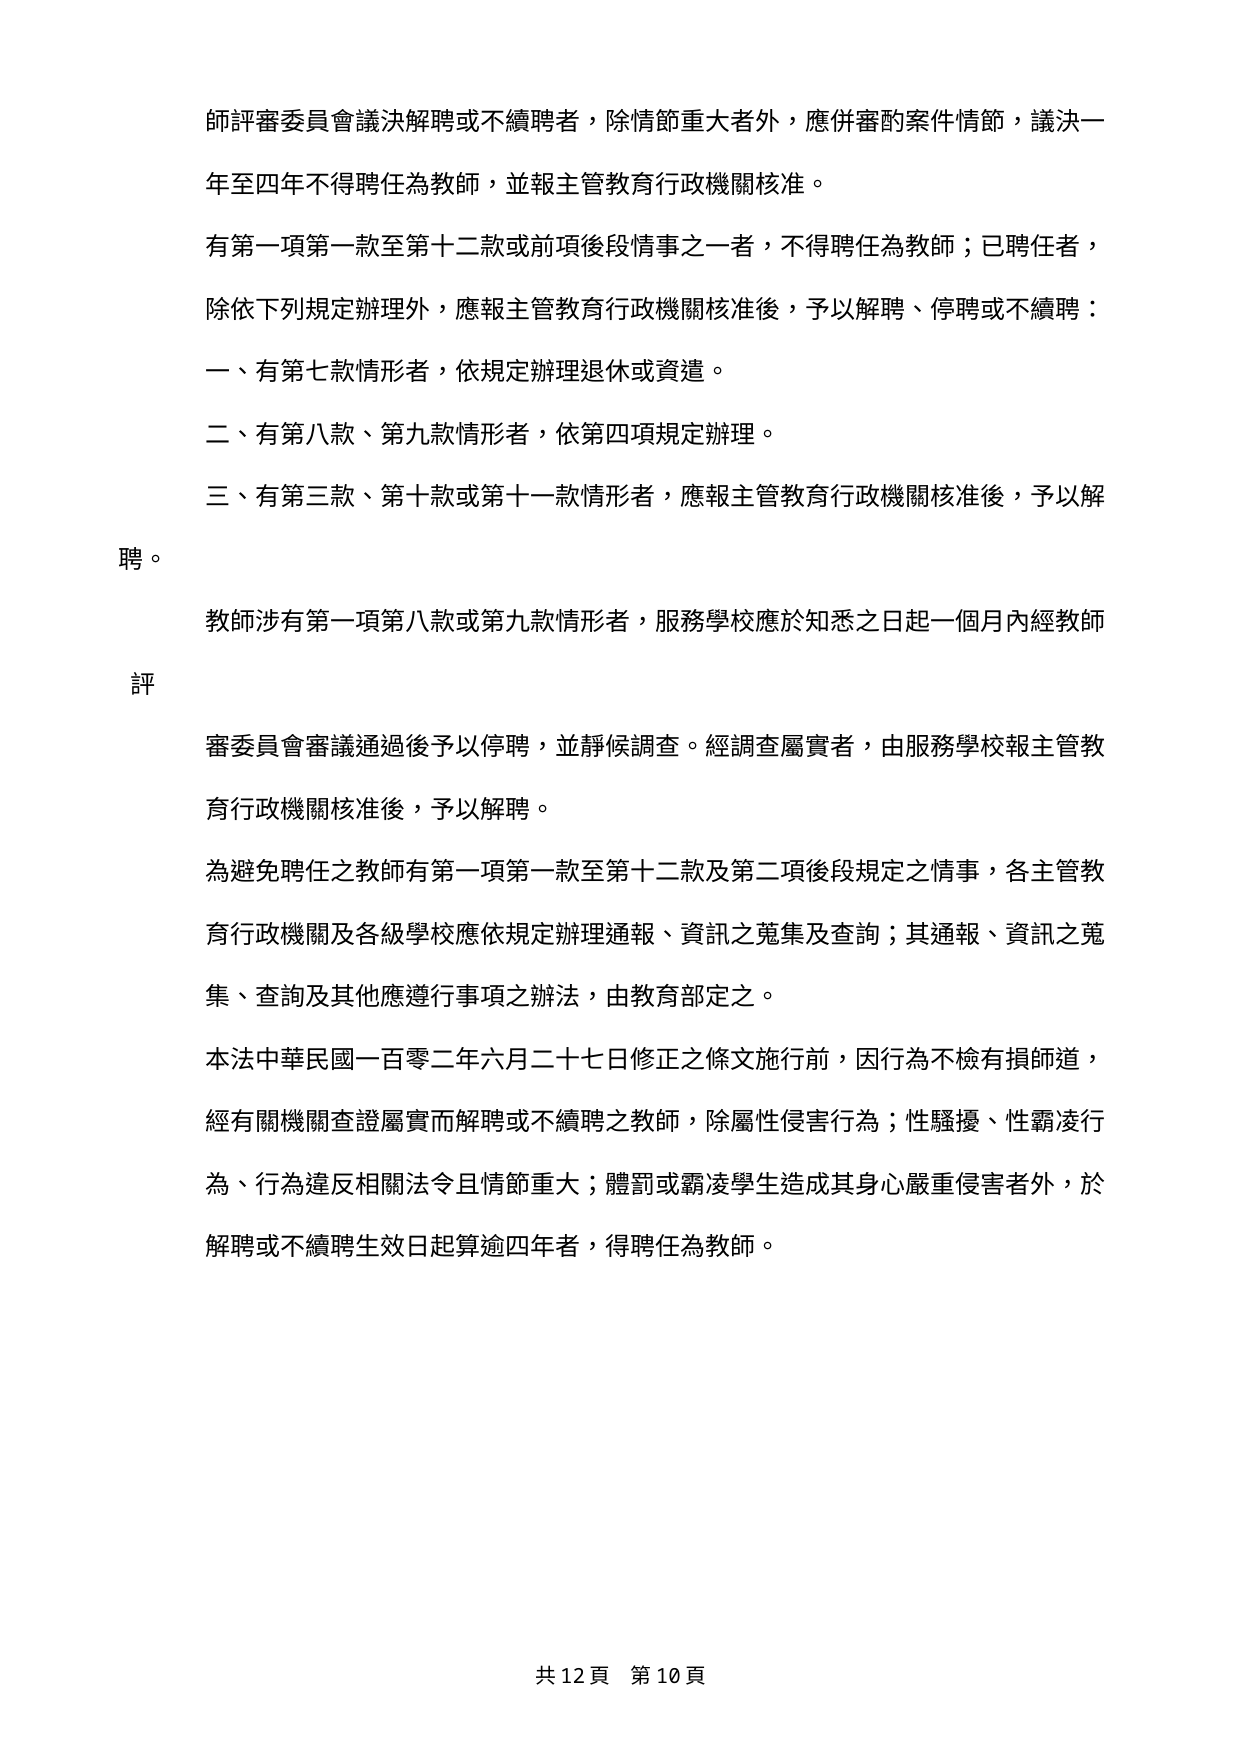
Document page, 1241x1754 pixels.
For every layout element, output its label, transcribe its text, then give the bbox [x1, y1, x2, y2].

text 三、有第三款、第十款或第十一款情形者，應報主管教育行政機關核准後，予以解聘。 [118, 453, 1122, 578]
text 教師涉有第一項第八款或第九款情形者，服務學校應於知悉之日起一個月內經教師評 [131, 578, 1122, 703]
text 一、有第七款情形者，依規定辦理退休或資遣。 [118, 328, 1122, 391]
text 為避免聘任之教師有第一項第一款至第十二款及第二項後段規定之情事，各主管教育行政機關及各級學校應依規定辦理通報、資訊之蒐集及查詢；其通報、資訊之蒐集、查詢及其他應遵行事項之辦法，由教育部定之。 [206, 828, 1122, 1016]
text 審委員會審議通過後予以停聘，並靜候調查。經調查屬實者，由服務學校報主管教育行政機關核准後，予以解聘。 [206, 703, 1122, 828]
text 有第一項第一款至第十二款或前項後段情事之一者，不得聘任為教師；已聘任者，除依下列規定辦理外，應報主管教育行政機關核准後，予以解聘、停聘或不續聘： [206, 203, 1122, 328]
text 本法中華民國一百零二年六月二十七日修正之條文施行前，因行為不檢有損師道，經有關機關查證屬實而解聘或不續聘之教師，除屬性侵害行為；性騷擾、性霸凌行為、行為違反相關法令且情節重大；體罰或霸凌學生造成其身心嚴重侵害者外，於解聘或不續聘生效日起算逾四年者，得聘任為教師。 [206, 1016, 1122, 1266]
text 二、有第八款、第九款情形者，依第四項規定辦理。 [118, 391, 1122, 453]
text 師評審委員會議決解聘或不續聘者，除情節重大者外，應併審酌案件情節，議決一年至四年不得聘任為教師，並報主管教育行政機關核准。 [206, 78, 1122, 203]
